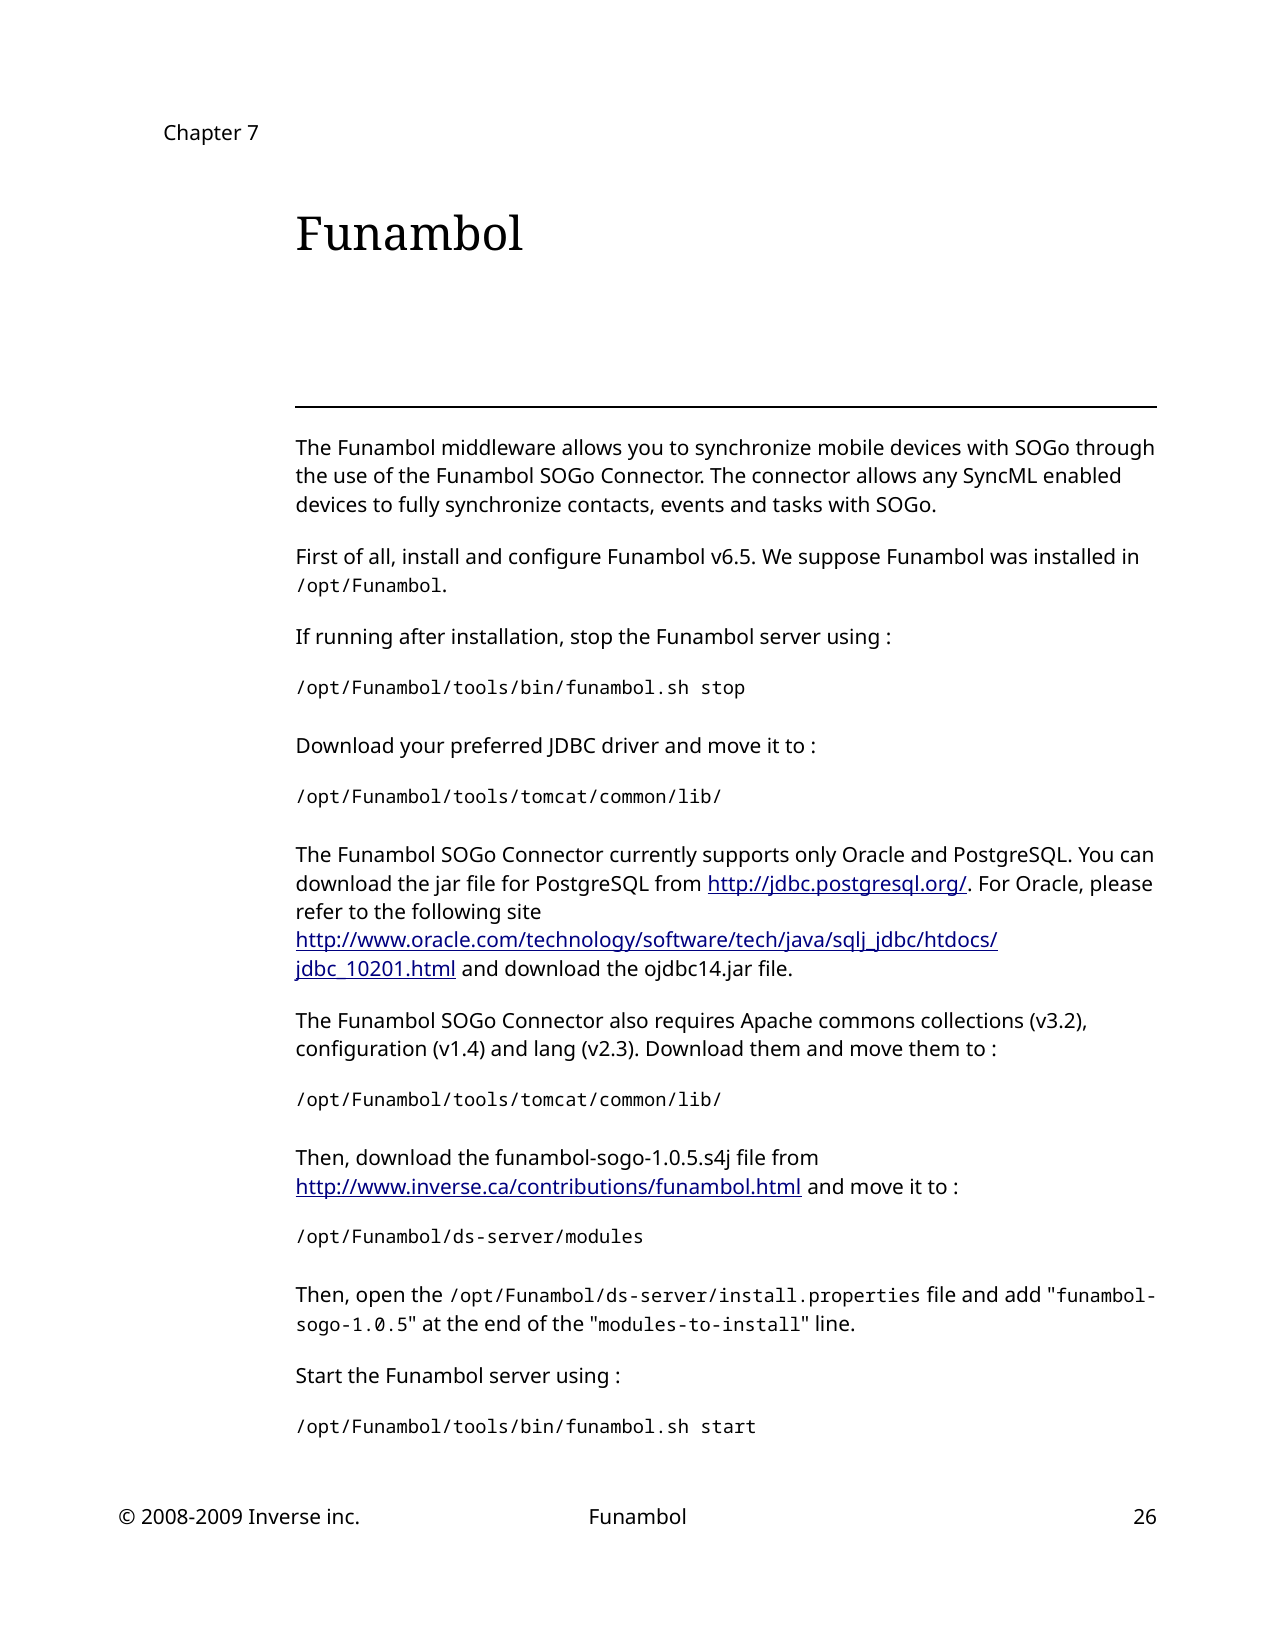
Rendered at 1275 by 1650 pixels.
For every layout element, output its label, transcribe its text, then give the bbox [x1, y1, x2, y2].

text If running after installation, stop the Funambol server using : [295, 622, 1157, 651]
text First of all, install and configure Funambol v6.5. We suppose Funambol was installed in /opt/Funambol. [295, 542, 1157, 599]
text /opt/Funambol/ds-server/modules [295, 1224, 1157, 1249]
subtitle Funambol [295, 201, 1157, 406]
text /opt/Funambol/tools/tomcat/common/lib/ [295, 1087, 1157, 1112]
text Download your preferred JDBC driver and move it to : [295, 731, 1157, 760]
text /opt/Funambol/tools/tomcat/common/lib/ [295, 783, 1157, 809]
text Then, download the funambol-sogo-1.0.5.s4j file from http://www.inverse.ca/contributions/funambol.html and move it to : [295, 1143, 1157, 1200]
text /opt/Funambol/tools/bin/funambol.sh start [295, 1413, 1157, 1439]
text Start the Funambol server using : [295, 1361, 1157, 1389]
text Then, open the /opt/Funambol/ds-server/install.properties file and add "funambol-sogo-1.0.5" at the end of the "modules-to-install" line. [295, 1281, 1157, 1337]
text The Funambol SOGo Connector currently supports only Oracle and PostgreSQL. You can download the jar file for PostgreSQL from http://jdbc.postgresql.org/. For Oracle, please refer to the following site http://www.oracle.com/technology/software/tech/java/sqlj_jdbc/htdocs/jdbc_10201.html and download the ojdbc14.jar file. [295, 840, 1157, 982]
text The Funambol middleware allows you to synchronize mobile devices with SOGo through the use of the Funambol SOGo Connector. The connector allows any SyncML enabled devices to fully synchronize contacts, events and tasks with SOGo. [295, 433, 1157, 518]
text /opt/Funambol/tools/bin/funambol.sh stop [295, 674, 1157, 700]
text The Funambol SOGo Connector also requires Apache commons collections (v3.2), configuration (v1.4) and lang (v2.3). Download them and move them to : [295, 1006, 1157, 1063]
